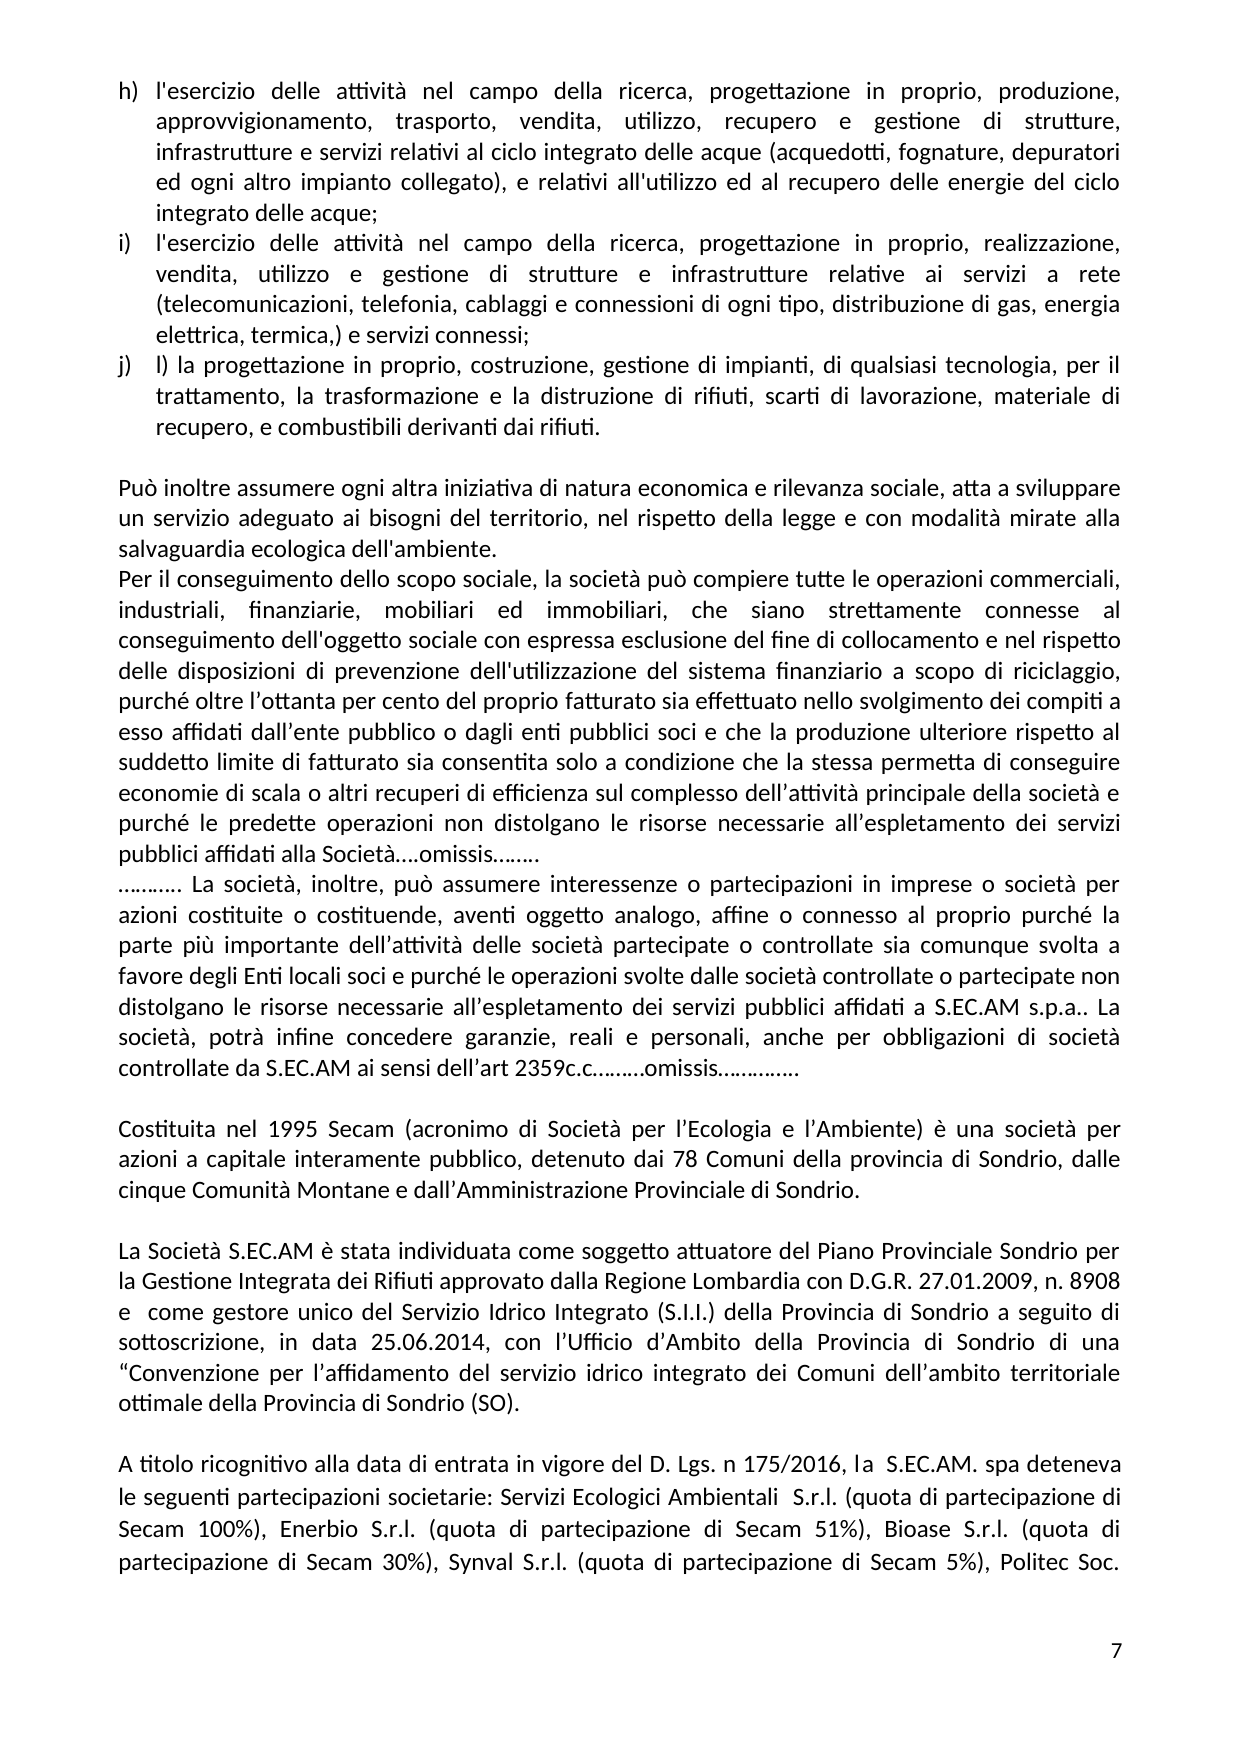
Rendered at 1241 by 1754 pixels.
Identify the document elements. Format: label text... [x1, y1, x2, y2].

list Può inoltre assumere ogni altra iniziativa di natura economica e rilevanza sociale, atta a sviluppare un servizio adeguato ai bisogni del territorio, nel rispetto della legge e con modalità mirate alla salvaguardia ecologica dell'ambiente. [118, 472, 1122, 563]
list La Società S.EC.AM è stata individuata come soggetto attuatore del Piano Provinciale Sondrio per la Gestione Integrata dei Rifiuti approvato dalla Regione Lombardia con D.G.R. 27.01.2009, n. 8908 e come gestore unico del Servizio Idrico Integrato (S.I.I.) della Provincia di Sondrio a seguito di sottoscrizione, in data 25.06.2014, con l’Ufficio d’Ambito della Provincia di Sondrio di una “Convenzione per l’affidamento del servizio idrico integrato dei Comuni dell’ambito territoriale ottimale della Provincia di Sondrio (SO). [118, 1235, 1122, 1418]
text A titolo ricognitivo alla data di entrata in vigore del D. Lgs. n 175/2016, la S.EC.AM. spa deteneva le seguenti partecipazioni societarie: Servizi Ecologici Ambientali S.r.l. (quota di partecipazione di Secam 100%), Enerbio S.r.l. (quota di partecipazione di Secam 51%), Bioase S.r.l. (quota di partecipazione di Secam 30%), Synval S.r.l. (quota di partecipazione di Secam 5%), Politec Soc. [118, 1448, 1122, 1577]
list Costituita nel 1995 Secam (acronimo di Società per l’Ecologia e l’Ambiente) è una società per azioni a capitale interamente pubblico, detenuto dai 78 Comuni della provincia di Sondrio, dalle cinque Comunità Montane e dall’Amministrazione Provinciale di Sondrio. [118, 1113, 1122, 1204]
list l) la progettazione in proprio, costruzione, gestione di impianti, di qualsiasi tecnologia, per il trattamento, la trasformazione e la distruzione di rifiuti, scarti di lavorazione, materiale di recupero, e combustibili derivanti dai rifiuti. [118, 350, 1122, 441]
list l'esercizio delle attività nel campo della ricerca, progettazione in proprio, produzione, approvvigionamento, trasporto, vendita, utilizzo, recupero e gestione di strutture, infrastrutture e servizi relativi al ciclo integrato delle acque (acquedotti, fognature, depuratori ed ogni altro impianto collegato), e relativi all'utilizzo ed al recupero delle energie del ciclo integrato delle acque; [118, 75, 1122, 228]
list l'esercizio delle attività nel campo della ricerca, progettazione in proprio, realizzazione, vendita, utilizzo e gestione di strutture e infrastrutture relative ai servizi a rete (telecomunicazioni, telefonia, cablaggi e connessioni di ogni tipo, distribuzione di gas, energia elettrica, termica,) e servizi connessi; [118, 228, 1122, 350]
list ……….. La società, inoltre, può assumere interessenze o partecipazioni in imprese o società per azioni costituite o costituende, aventi oggetto analogo, affine o connesso al proprio purché la parte più importante dell’attività delle società partecipate o controllate sia comunque svolta a favore degli Enti locali soci e purché le operazioni svolte dalle società controllate o partecipate non distolgano le risorse necessarie all’espletamento dei servizi pubblici affidati a S.EC.AM s.p.a.. La società, potrà infine concedere garanzie, reali e personali, anche per obbligazioni di società controllate da S.EC.AM ai sensi dell’art 2359c.c………omissis………….. [118, 868, 1122, 1082]
list Per il conseguimento dello scopo sociale, la società può compiere tutte le operazioni commerciali, industriali, finanziarie, mobiliari ed immobiliari, che siano strettamente connesse al conseguimento dell'oggetto sociale con espressa esclusione del fine di collocamento e nel rispetto delle disposizioni di prevenzione dell'utilizzazione del sistema finanziario a scopo di riciclaggio, purché oltre l’ottanta per cento del proprio fatturato sia effettuato nello svolgimento dei compiti a esso affidati dall’ente pubblico o dagli enti pubblici soci e che la produzione ulteriore rispetto al suddetto limite di fatturato sia consentita solo a condizione che la stessa permetta di conseguire economie di scala o altri recuperi di efficienza sul complesso dell’attività principale della società e purché le predette operazioni non distolgano le risorse necessarie all’espletamento dei servizi pubblici affidati alla Società….omissis…….. [118, 563, 1122, 868]
